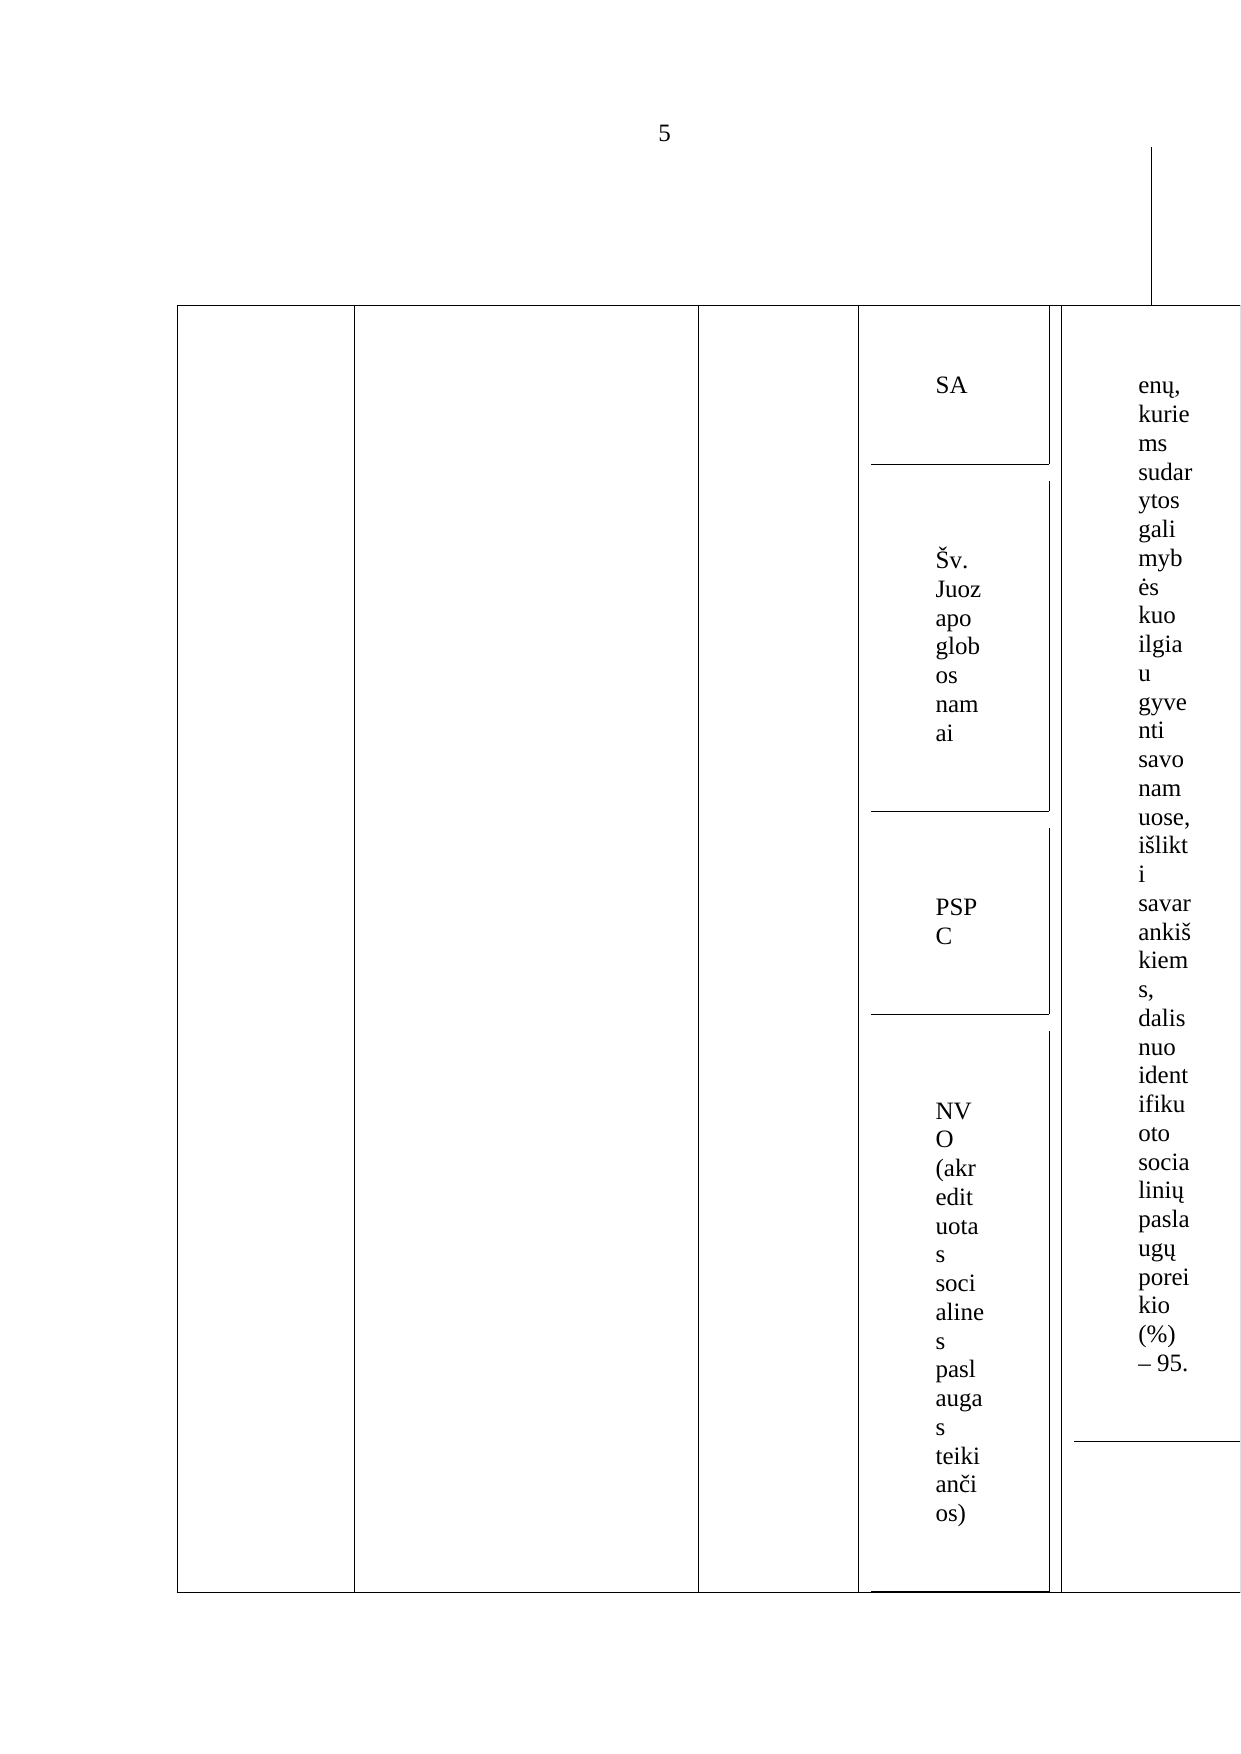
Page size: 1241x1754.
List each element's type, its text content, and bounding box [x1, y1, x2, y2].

table_cell [699, 306, 858, 1592]
table_cell [178, 306, 354, 1592]
table_cell [355, 306, 698, 1592]
table_cell SA Šv. Juozapo globos namai PSPC NVO (akredituotas socialines paslaugas teikiančios) [859, 306, 1061, 1592]
table_cell enų, kuriems sudarytos galimybės kuo ilgiau gyventi savo namuose, išlikti savarankiškiems, dalis nuo identifikuoto socialinių paslaugų poreikio (%) – 95. [1062, 306, 1240, 1592]
